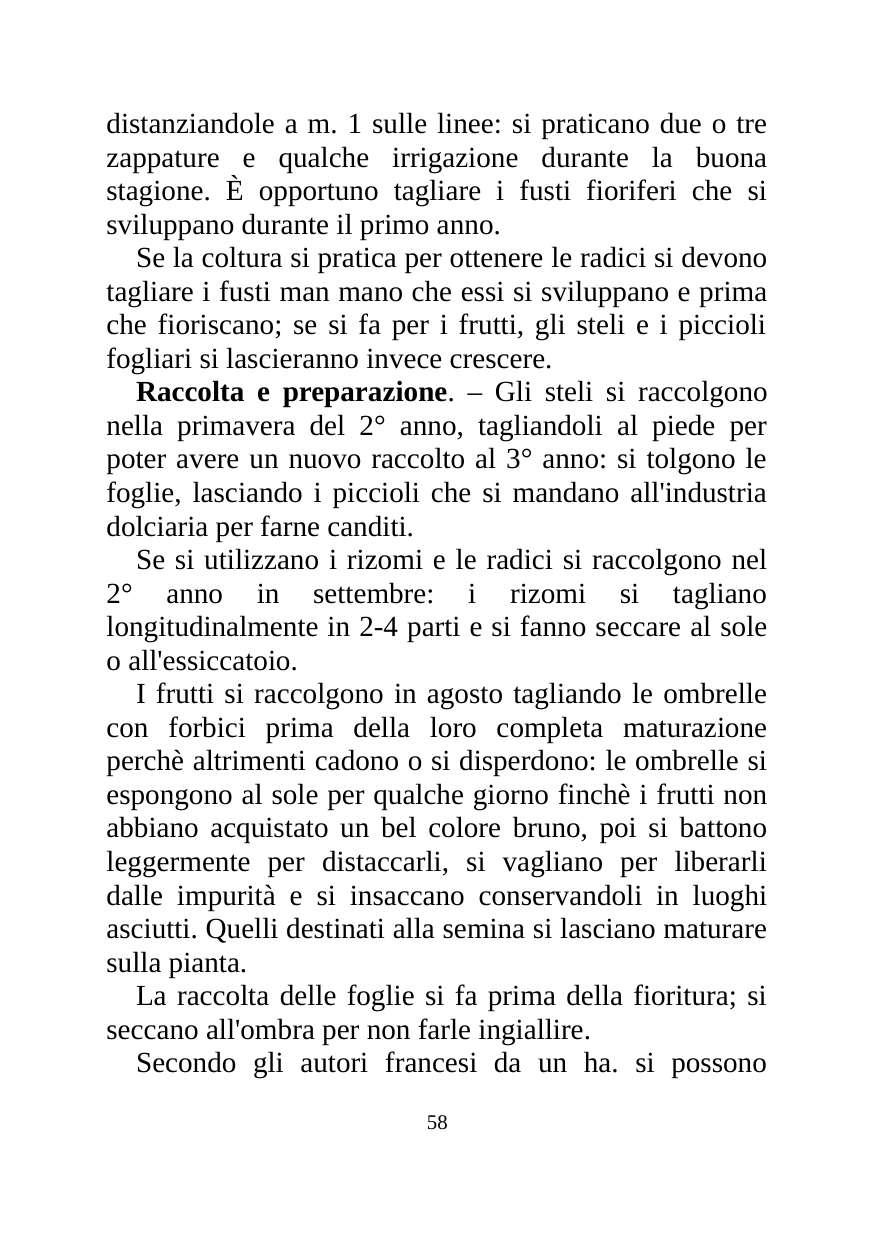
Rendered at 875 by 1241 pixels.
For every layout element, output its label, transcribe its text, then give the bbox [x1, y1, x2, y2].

text distanziandole a m. 1 sulle linee: si praticano due o tre zappature e qualche irrigazione durante la buona stagione. È opportuno tagliare i fusti fioriferi che si sviluppano durante il primo anno. [106, 106, 768, 240]
text La raccolta delle foglie si fa prima della fioritura; si seccano all'ombra per non farle ingiallire. [106, 978, 768, 1045]
text Se la coltura si pratica per ottenere le radici si devono tagliare i fusti man mano che essi si sviluppano e prima che fioriscano; se si fa per i frutti, gli steli e i piccioli fogliari si lascieranno invece crescere. [106, 240, 768, 374]
text I frutti si raccolgono in agosto tagliando le ombrelle con forbici prima della loro completa maturazione perchè altrimenti cadono o si disperdono: le ombrelle si espongono al sole per qualche giorno finchè i frutti non abbiano acquistato un bel colore bruno, poi si battono leggermente per distaccarli, si vagliano per liberarli dalle impurità e si insaccano conservandoli in luoghi asciutti. Quelli destinati alla semina si lasciano maturare sulla pianta. [106, 676, 768, 978]
text Raccolta e preparazione. – Gli steli si raccolgono nella primavera del 2° anno, tagliandoli al piede per poter avere un nuovo raccolto al 3° anno: si tolgono le foglie, lasciando i piccioli che si mandano all'industria dolciaria per farne canditi. [106, 374, 768, 542]
text Secondo gli autori francesi da un ha. si possono [106, 1045, 768, 1079]
text Se si utilizzano i rizomi e le radici si raccolgono nel 2° anno in settembre: i rizomi si tagliano longitudinalmente in 2-4 parti e si fanno seccare al sole o all'essiccatoio. [106, 542, 768, 676]
